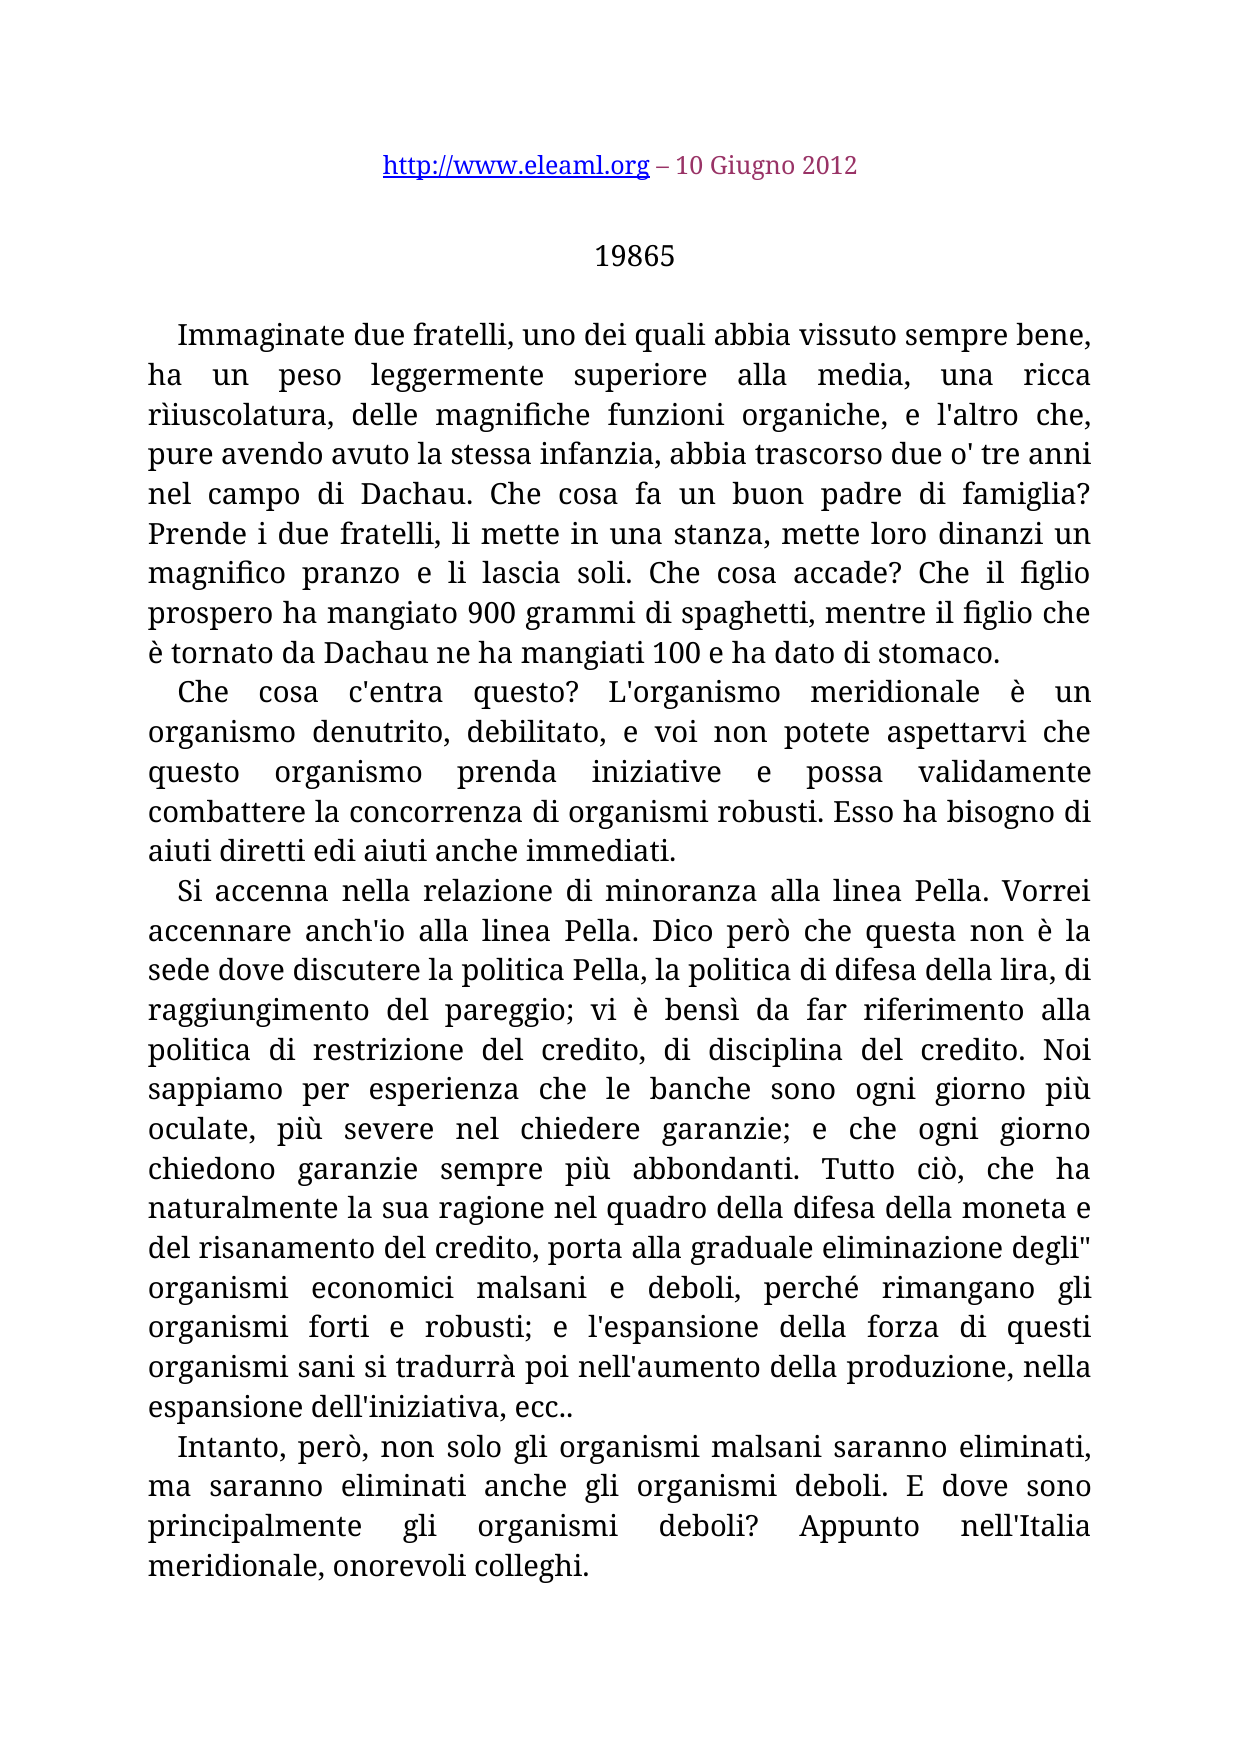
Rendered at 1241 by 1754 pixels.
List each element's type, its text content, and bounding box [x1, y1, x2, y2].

text Immaginate due fratelli, uno dei quali abbia vissuto sempre bene, ha un peso leggermente superiore alla media, una ricca rìiuscolatura, delle magnifiche funzioni organiche, e l'altro che, pure avendo avuto la stessa infanzia, abbia trascorso due o' tre anni nel campo di Dachau. Che cosa fa un buon padre di famiglia? Prende i due fratelli, li mette in una stanza, mette loro dinanzi un magnifico pranzo e li lascia soli. Che cosa accade? Che il figlio prospero ha mangiato 900 grammi di spaghetti, mentre il figlio che è tornato da Dachau ne ha mangiati 100 e ha dato di stomaco. [148, 314, 1093, 672]
text 19865 [148, 235, 1093, 275]
text Intanto, però, non solo gli organismi malsani saranno eliminati, ma saranno eliminati anche gli organismi deboli. E dove sono principalmente gli organismi deboli? Appunto nell'Italia meridionale, onorevoli colleghi. [148, 1426, 1093, 1584]
text Si accenna nella relazione di minoranza alla linea Pella. Vorrei accennare anch'io alla linea Pella. Dico però che questa non è la sede dove discutere la politica Pella, la politica di difesa della lira, di raggiungimento del pareggio; vi è bensì da far riferimento alla politica di restrizione del credito, di disciplina del credito. Noi sappiamo per esperienza che le banche sono ogni giorno più oculate, più severe nel chiedere garanzie; e che ogni giorno chiedono garanzie sempre più abbondanti. Tutto ciò, che ha naturalmente la sua ragione nel quadro della difesa della moneta e del risanamento del credito, porta alla graduale eliminazione degli" organismi economici malsani e deboli, perché rimangano gli organismi forti e robusti; e l'espansione della forza di questi organismi sani si tradurrà poi nell'aumento della produzione, nella espansione dell'iniziativa, ecc.. [148, 870, 1093, 1426]
text Che cosa c'entra questo? L'organismo meridionale è un organismo denutrito, debilitato, e voi non potete aspettarvi che questo organismo prenda iniziative e possa validamente combattere la concorrenza di organismi robusti. Esso ha bisogno di aiuti diretti edi aiuti anche immediati. [148, 672, 1093, 870]
